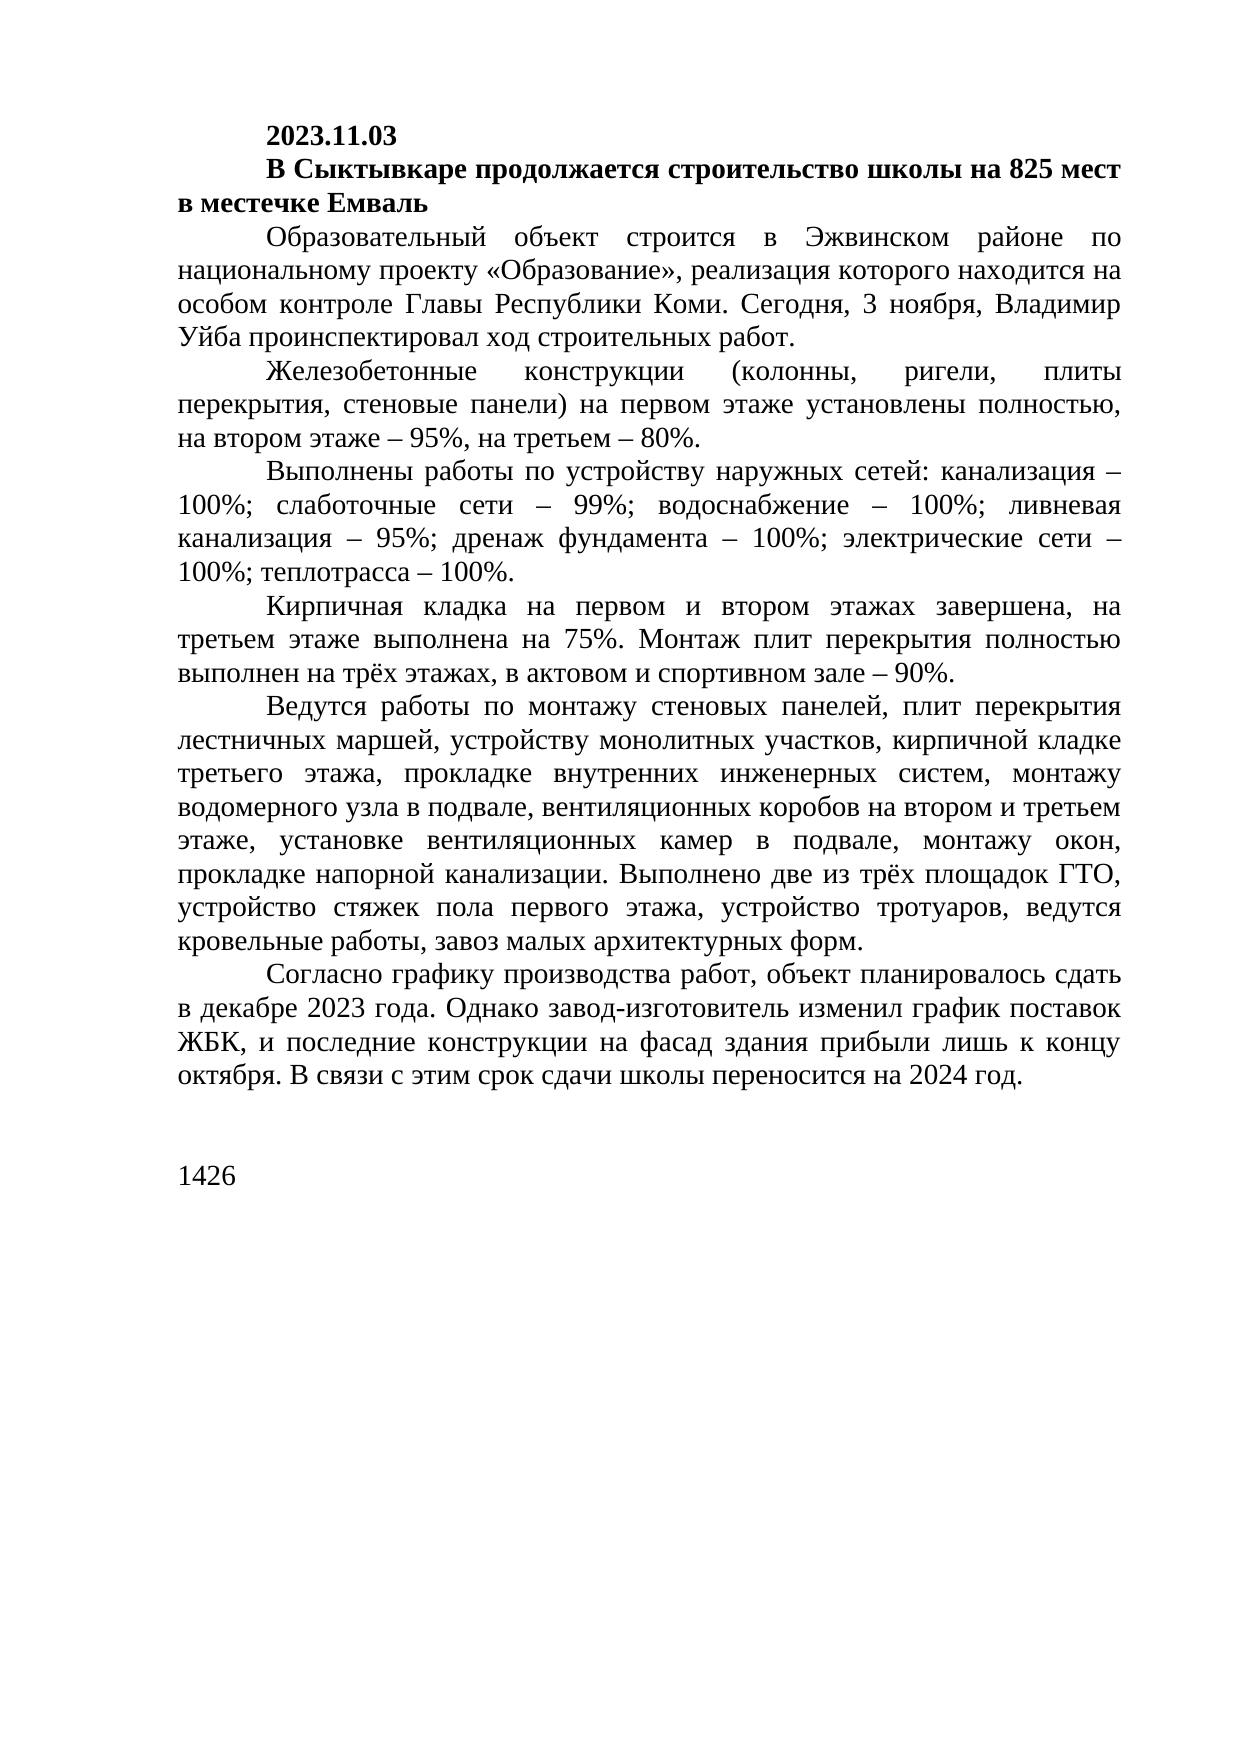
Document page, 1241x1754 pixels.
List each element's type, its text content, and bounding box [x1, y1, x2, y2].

text 2023.11.03 [177, 118, 1122, 152]
text Образовательный объект строится в Эжвинском районе по национальному проекту «Образование», реализация которого находится на особом контроле Главы Республики Коми. Сегодня, 3 ноября, Владимир Уйба проинспектировал ход строительных работ. [177, 219, 1122, 353]
text Кирпичная кладка на первом и втором этажах завершена, на третьем этаже выполнена на 75%. Монтаж плит перекрытия полностью выполнен на трёх этажах, в актовом и спортивном зале – 90%. [177, 588, 1122, 688]
text Согласно графику производства работ, объект планировалось сдать в декабре 2023 года. Однако завод-изготовитель изменил график поставок ЖБК, и последние конструкции на фасад здания прибыли лишь к концу октября. В связи с этим срок сдачи школы переносится на 2024 год. [177, 957, 1122, 1091]
text Железобетонные конструкции (колонны, ригели, плиты перекрытия, стеновые панели) на первом этаже установлены полностью, на втором этаже – 95%, на третьем – 80%. [177, 353, 1122, 453]
text Выполнены работы по устройству наружных сетей: канализация – 100%; слаботочные сети – 99%; водоснабжение – 100%; ливневая канализация – 95%; дренаж фундамента – 100%; электрические сети – 100%; теплотрасса – 100%. [177, 453, 1122, 588]
text 1426 [177, 1158, 1122, 1191]
text Ведутся работы по монтажу стеновых панелей, плит перекрытия лестничных маршей, устройству монолитных участков, кирпичной кладке третьего этажа, прокладке внутренних инженерных систем, монтажу водомерного узла в подвале, вентиляционных коробов на втором и третьем этаже, установке вентиляционных камер в подвале, монтажу окон, прокладке напорной канализации. Выполнено две из трёх площадок ГТО, устройство стяжек пола первого этажа, устройство тротуаров, ведутся кровельные работы, завоз малых архитектурных форм. [177, 688, 1122, 957]
text В Сыктывкаре продолжается строительство школы на 825 мест в местечке Емваль [177, 152, 1122, 219]
